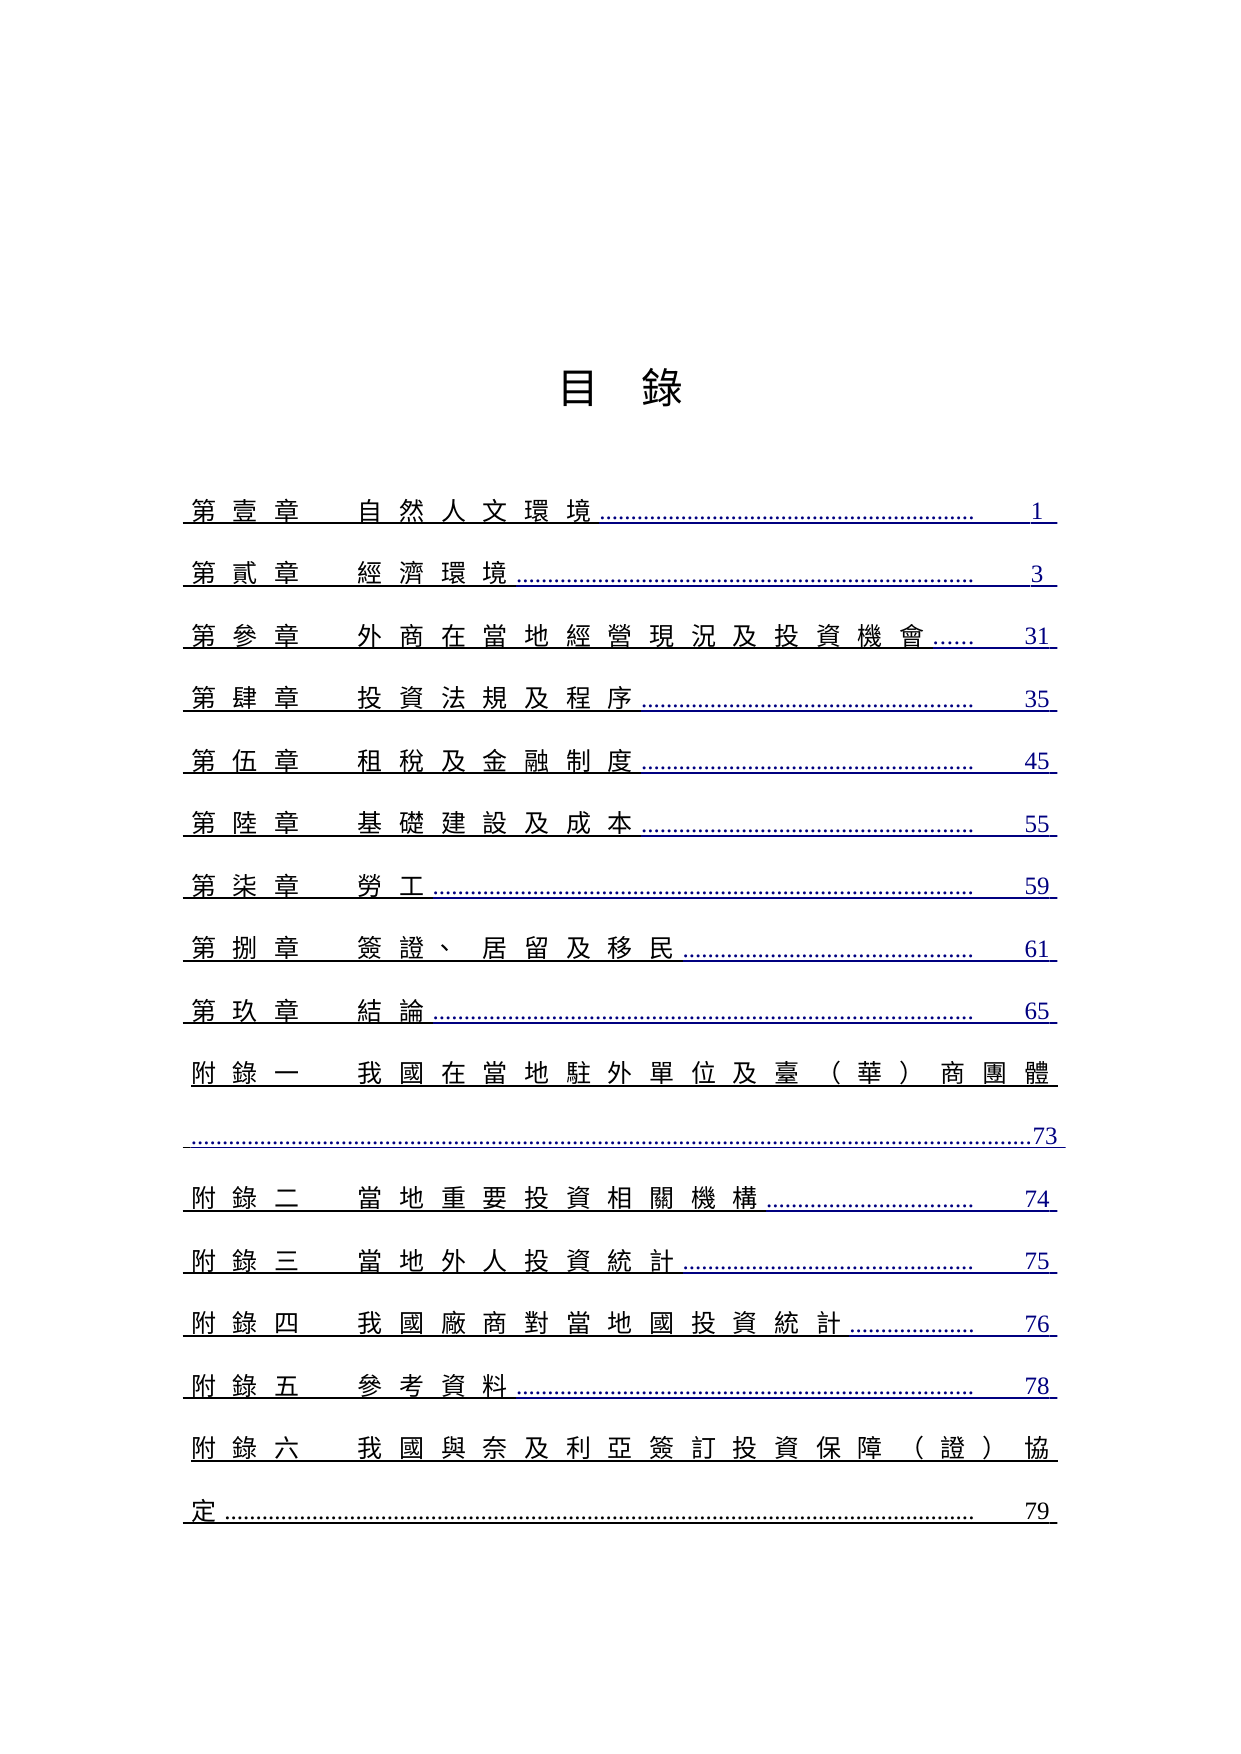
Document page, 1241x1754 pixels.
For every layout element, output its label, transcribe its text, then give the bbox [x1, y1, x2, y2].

text [183, 774, 1058, 781]
text [183, 1212, 1058, 1219]
text 第貳章 經濟環境 3 [183, 531, 1058, 585]
text 附錄四 我國廠商對當地國投資統計 76 [183, 1281, 1058, 1335]
text 目 錄 [183, 344, 1058, 406]
text 第玖章 結論 65 [183, 969, 1058, 1022]
text [183, 837, 1058, 844]
text [183, 1399, 1058, 1406]
text 第陸章 基礎建設及成本 55 [183, 781, 1058, 835]
text [183, 899, 1058, 906]
text [183, 524, 1058, 531]
text 附錄三 當地外人投資統計 75 [183, 1219, 1058, 1272]
text [183, 1524, 1058, 1531]
text 第參章 外商在當地經營現況及投資機會 31 [183, 594, 1058, 647]
text 第壹章 自然人文環境 1 [183, 469, 1058, 522]
text [183, 1337, 1058, 1344]
text 第捌章 簽證、居留及移民 61 [183, 906, 1058, 960]
text [183, 1274, 1058, 1281]
text 附錄二 當地重要投資相關機構 74 [183, 1156, 1058, 1210]
text [183, 1024, 1058, 1031]
text 附錄五 參考資料 78 [183, 1344, 1058, 1397]
text 第肆章 投資法規及程序 35 [183, 656, 1058, 710]
text 附錄一 我國在當地駐外單位及臺（華）商團體 73 [183, 1031, 1058, 1147]
text [183, 587, 1058, 594]
text [183, 712, 1058, 719]
text 第伍章 租稅及金融制度 45 [183, 719, 1058, 772]
text 附錄六 我國與奈及利亞簽訂投資保障（證）協定 79 [183, 1406, 1058, 1522]
text [183, 649, 1058, 656]
text 第柒章 勞工 59 [183, 844, 1058, 897]
text [183, 962, 1058, 969]
text [183, 1148, 1058, 1156]
